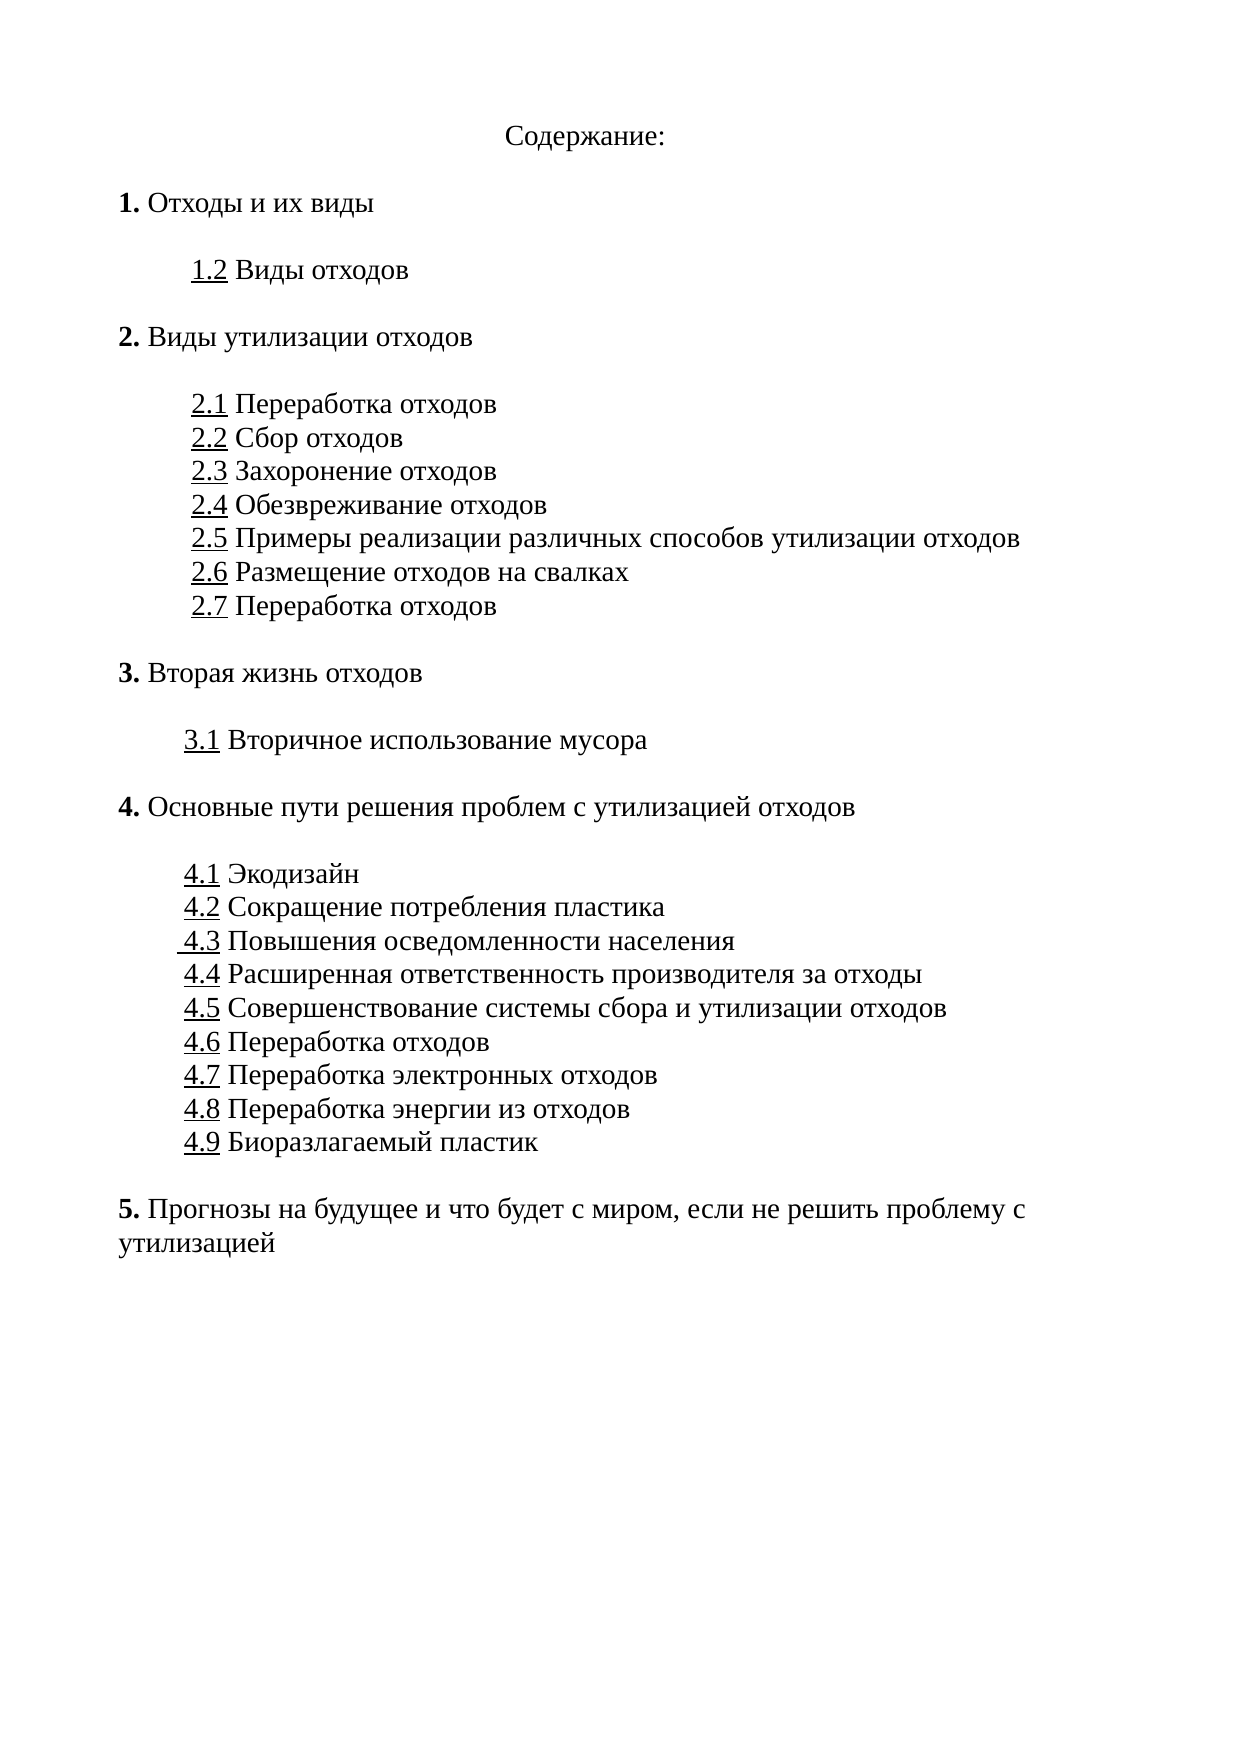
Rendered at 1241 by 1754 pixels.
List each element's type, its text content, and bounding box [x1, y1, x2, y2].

text Содержание: 1. Отходы и их виды 1.2 Виды отходов 2. Виды утилизации отходов 2.1 Переработка отходов 2.2 Сбор отходов 2.3 Захоронение отходов 2.4 Обезвреживание отходов 2.5 Примеры реализации различных способов утилизации отходов 2.6 Размещение отходов на свалках 2.7 Переработка отходов 3. Вторая жизнь отходов 3.1 Вторичное использование мусора 4. Основные пути решения проблем с утилизацией отходов 4.1 Экодизайн 4.2 Сокращение потребления пластика 4.3 Повышения осведомленности населения 4.4 Расширенная ответственность производителя за отходы 4.5 Совершенствование системы сбора и утилизации отходов 4.6 Переработка отходов 4.7 Переработка электронных отходов 4.8 Переработка энергии из отходов 4.9 Биоразлагаемый пластик 5. Прогнозы на будущее и что будет с миром, если не решить проблему с утилизацией [118, 118, 1122, 1258]
